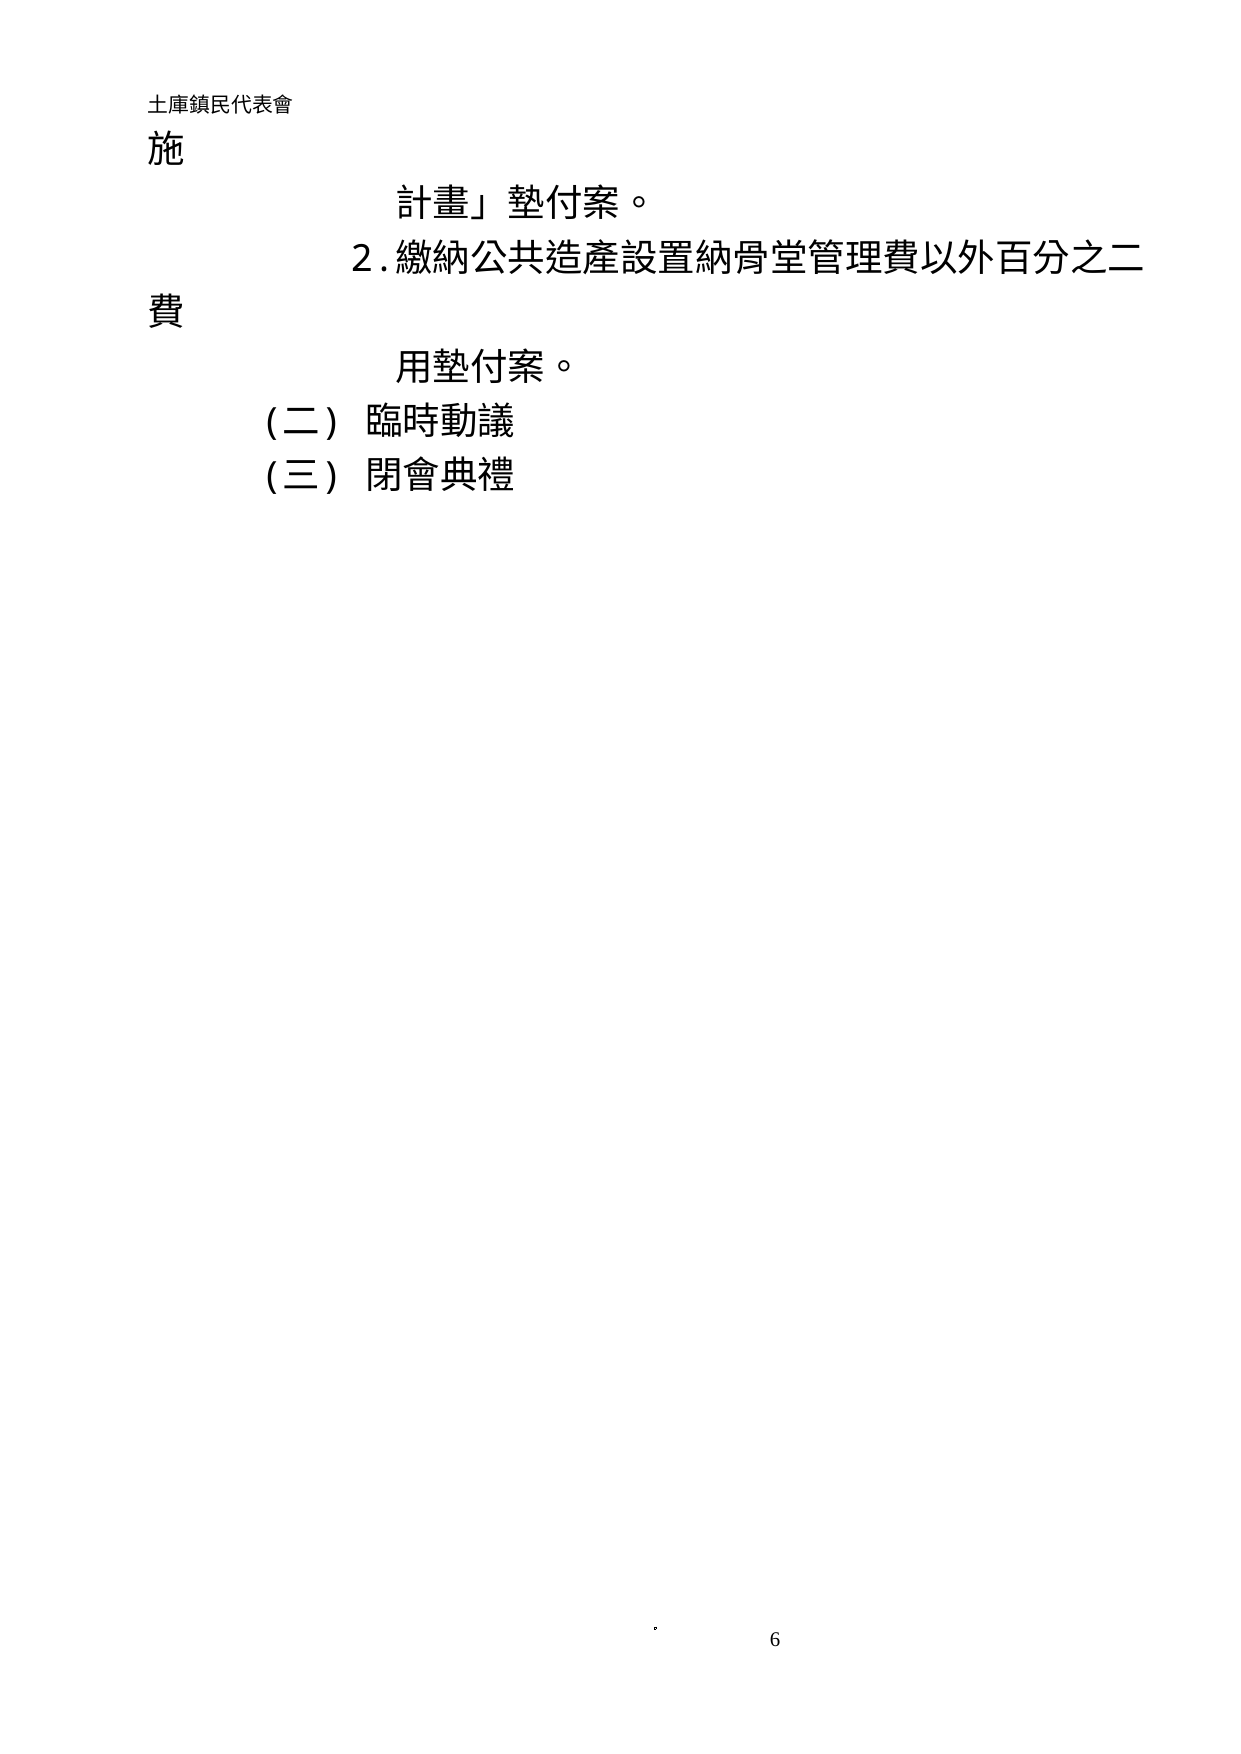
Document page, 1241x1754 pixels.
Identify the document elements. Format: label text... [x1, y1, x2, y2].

text 施 [148, 119, 1162, 173]
text 用墊付案。 [148, 336, 1162, 391]
text (二) 臨時動議 [148, 391, 1162, 445]
text 2.繳納公共造產設置納骨堂管理費以外百分之二費 [148, 228, 1162, 336]
text (三) 閉會典禮 [148, 445, 1162, 500]
text 計畫」墊付案。 [148, 173, 1162, 228]
